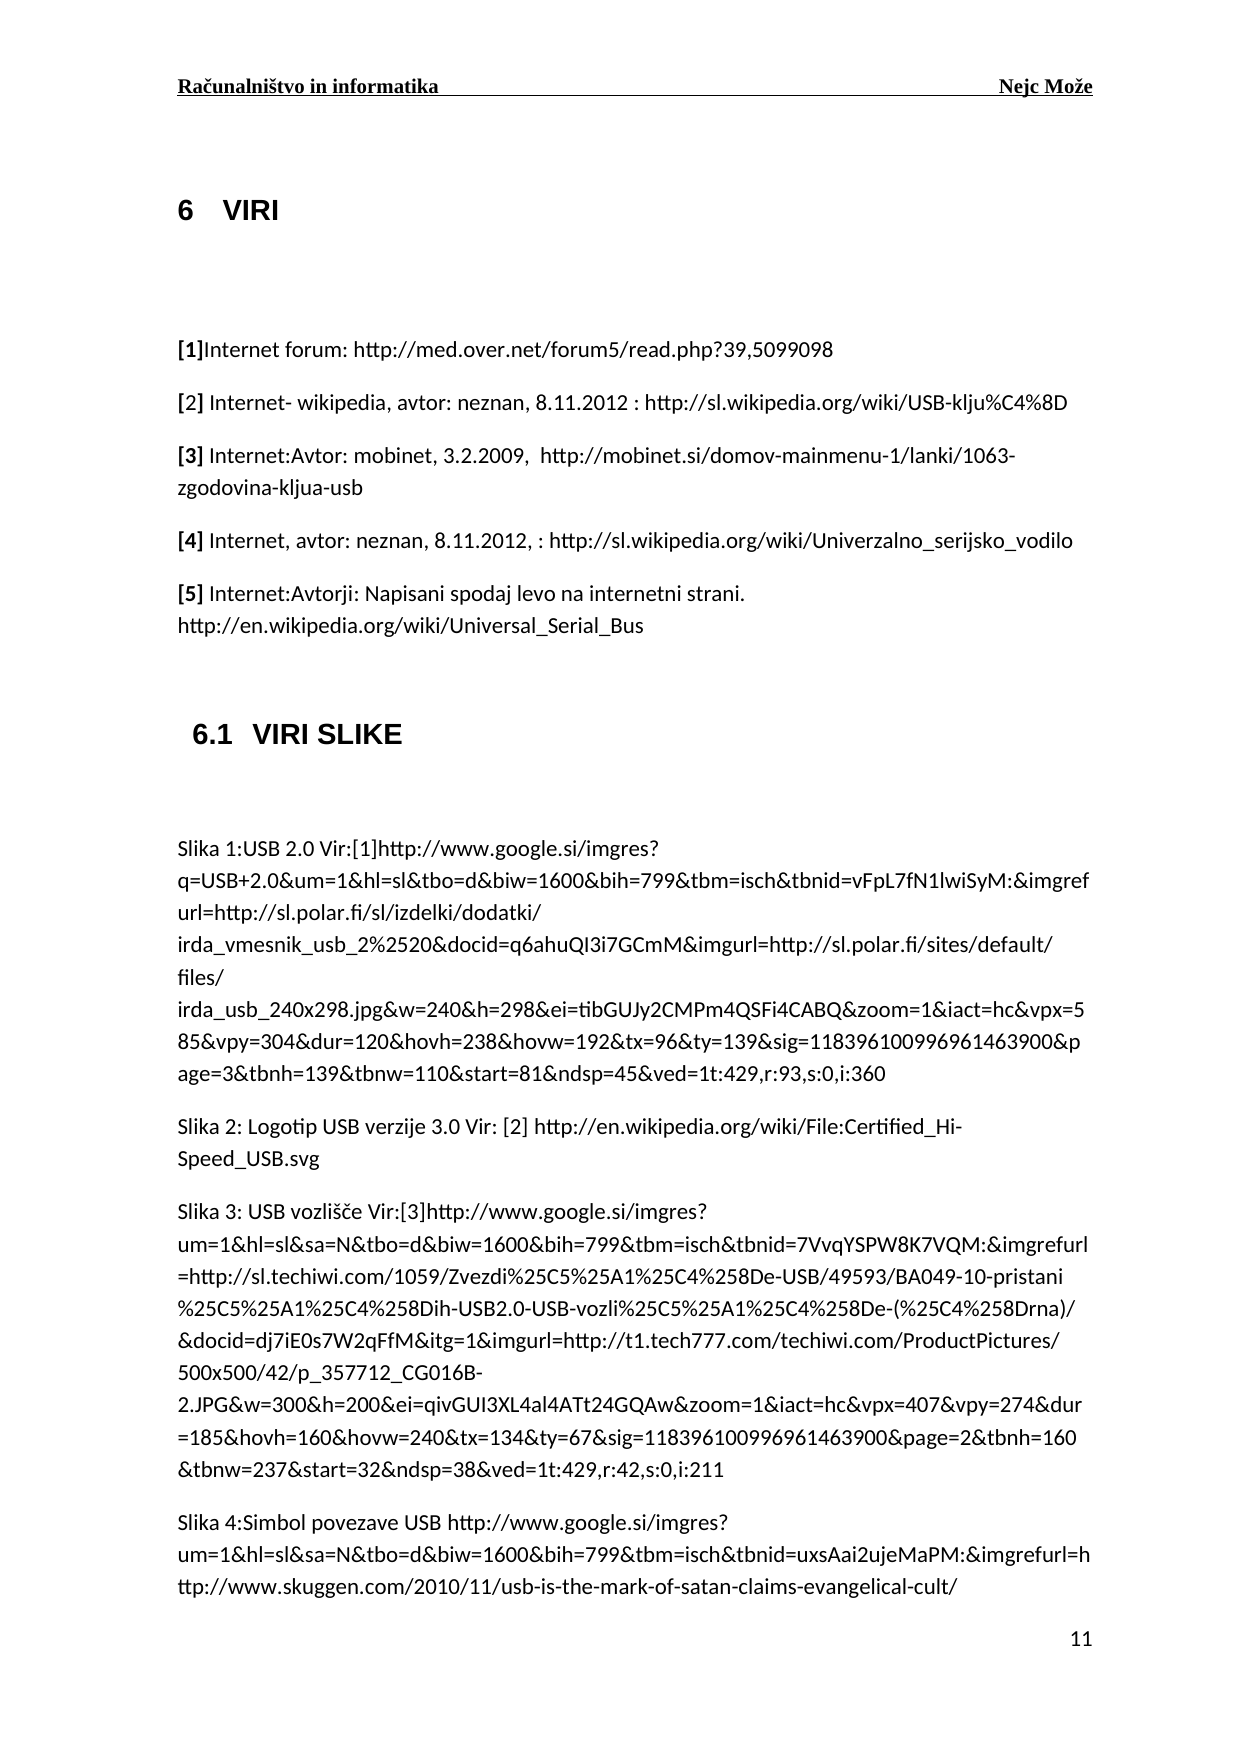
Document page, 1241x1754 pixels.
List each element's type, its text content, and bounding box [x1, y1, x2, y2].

text Slika 4:Simbol povezave USB http://www.google.si/imgres?um=1&hl=sl&sa=N&tbo=d&biw=1600&bih=799&tbm=isch&tbnid=uxsAai2ujeMaPM:&imgrefurl=http://www.skuggen.com/2010/11/usb-is-the-mark-of-satan-claims-evangelical-cult/ [177, 1508, 1092, 1600]
text [3] Internet:Avtor: mobinet, 3.2.2009, http://mobinet.si/domov-mainmenu-1/lanki/1063-zgodovina-kljua-usb [177, 441, 1092, 501]
text [2] Internet- wikipedia, avtor: neznan, 8.11.2012 : http://sl.wikipedia.org/wiki/USB-klju%C4%8D [177, 388, 1092, 416]
text Slika 1:USB 2.0 Vir:[1]http://www.google.si/imgres?q=USB+2.0&um=1&hl=sl&tbo=d&biw=1600&bih=799&tbm=isch&tbnid=vFpL7fN1lwiSyM:&imgrefurl=http://sl.polar.fi/sl/izdelki/dodatki/irda_vmesnik_usb_2%2520&docid=q6ahuQI3i7GCmM&imgurl=http://sl.polar.fi/sites/default/files/irda_usb_240x298.jpg&w=240&h=298&ei=tibGUJy2CMPm4QSFi4CABQ&zoom=1&iact=hc&vpx=585&vpy=304&dur=120&hovh=238&hovw=192&tx=96&ty=139&sig=118396100996961463900&page=3&tbnh=139&tbnw=110&start=81&ndsp=45&ved=1t:429,r:93,s:0,i:360 [177, 834, 1092, 1087]
text [5] Internet:Avtorji: Napisani spodaj levo na internetni strani. http://en.wikipedia.org/wiki/Universal_Serial_Bus [177, 579, 1092, 639]
text [1]Internet forum: http://med.over.net/forum5/read.php?39,5099098 [177, 335, 1092, 363]
text Slika 2: Logotip USB verzije 3.0 Vir: [2] http://en.wikipedia.org/wiki/File:Certified_Hi-Speed_USB.svg [177, 1112, 1092, 1172]
text [4] Internet, avtor: neznan, 8.11.2012, : http://sl.wikipedia.org/wiki/Univerzalno_serijsko_vodilo [177, 526, 1092, 554]
subtitle VIRI SLIKE [192, 717, 1092, 751]
subtitle VIRI [177, 193, 1092, 227]
text Slika 3: USB vozlišče Vir:[3]http://www.google.si/imgres?um=1&hl=sl&sa=N&tbo=d&biw=1600&bih=799&tbm=isch&tbnid=7VvqYSPW8K7VQM:&imgrefurl=http://sl.techiwi.com/1059/Zvezdi%25C5%25A1%25C4%258De-USB/49593/BA049-10-pristani%25C5%25A1%25C4%258Dih-USB2.0-USB-vozli%25C5%25A1%25C4%258De-(%25C4%258Drna)/&docid=dj7iE0s7W2qFfM&itg=1&imgurl=http://t1.tech777.com/techiwi.com/ProductPictures/500x500/42/p_357712_CG016B-2.JPG&w=300&h=200&ei=qivGUI3XL4al4ATt24GQAw&zoom=1&iact=hc&vpx=407&vpy=274&dur=185&hovh=160&hovw=240&tx=134&ty=67&sig=118396100996961463900&page=2&tbnh=160&tbnw=237&start=32&ndsp=38&ved=1t:429,r:42,s:0,i:211 [177, 1197, 1092, 1483]
